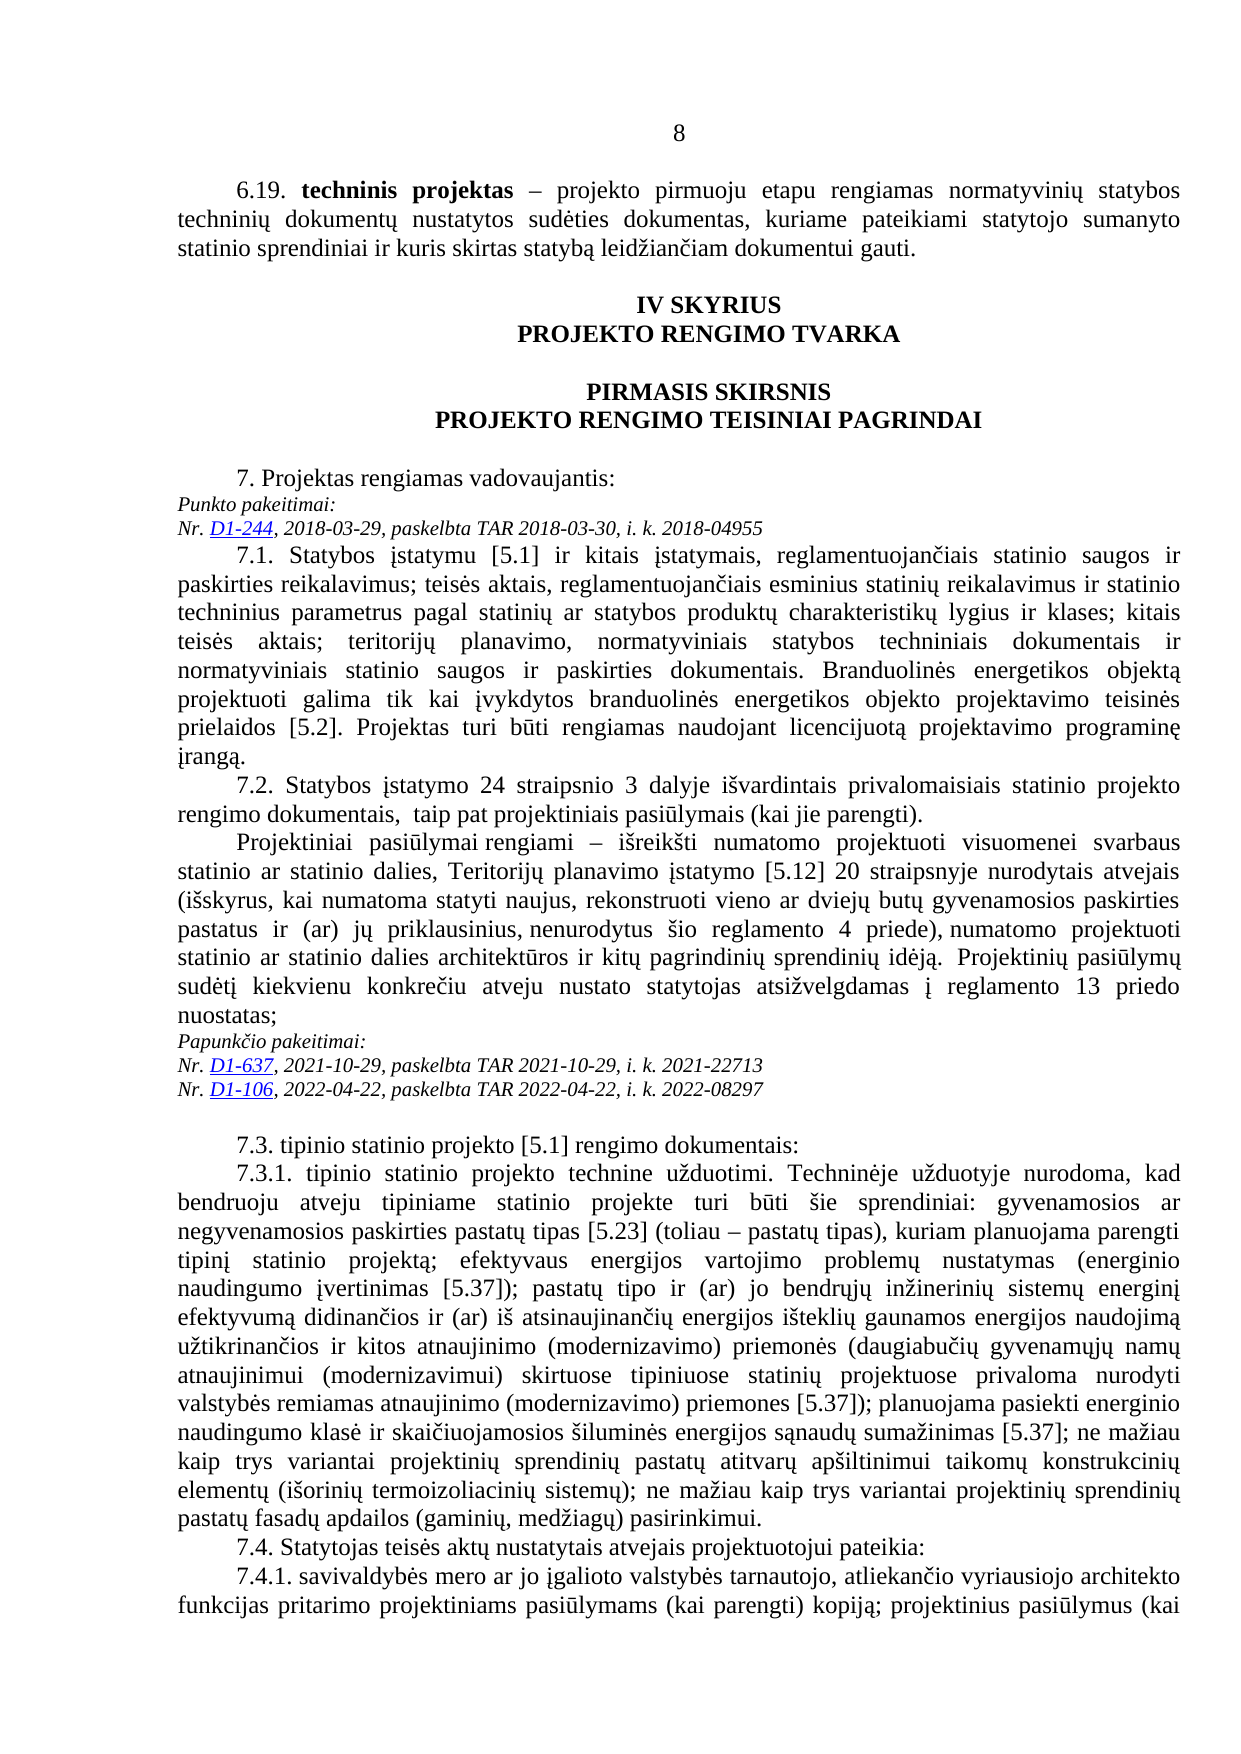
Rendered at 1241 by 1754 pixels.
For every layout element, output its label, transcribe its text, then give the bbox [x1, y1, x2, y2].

text Punkto pakeitimai: [177, 492, 1181, 516]
text 6.19. techninis projektas – projekto pirmuoju etapu rengiamas normatyvinių statybos techninių dokumentų nustatytos sudėties dokumentas, kuriame pateikiami statytojo sumanyto statinio sprendiniai ir kuris skirtas statybą leidžiančiam dokumentui gauti. [177, 176, 1181, 262]
text Nr. D1-637, 2021-10-29, paskelbta TAR 2021-10-29, i. k. 2021-22713 [177, 1053, 1181, 1077]
text Projektiniai pasiūlymai rengiami – išreikšti numatomo projektuoti visuomenei svarbaus statinio ar statinio dalies, Teritorijų planavimo įstatymo [5.12] 20 straipsnyje nurodytais atvejais (išskyrus, kai numatoma statyti naujus, rekonstruoti vieno ar dviejų butų gyvenamosios paskirties pastatus ir (ar) jų priklausinius, nenurodytus šio reglamento 4 priede), numatomo projektuoti statinio ar statinio dalies architektūros ir kitų pagrindinių sprendinių idėją. Projektinių pasiūlymų sudėtį kiekvienu konkrečiu atveju nustato statytojas atsižvelgdamas į reglamento 13 priedo nuostatas; [177, 827, 1181, 1029]
text 7.3. tipinio statinio projekto [5.1] rengimo dokumentais: [177, 1130, 1181, 1158]
text 7. Projektas rengiamas vadovaujantis: [177, 463, 1181, 492]
text Papunkčio pakeitimai: [177, 1029, 1181, 1053]
text 7.3.1. tipinio statinio projekto technine užduotimi. Techninėje užduotyje nurodoma, kad bendruoju atveju tipiniame statinio projekte turi būti šie sprendiniai: gyvenamosios ar negyvenamosios paskirties pastatų tipas [5.23] (toliau – pastatų tipas), kuriam planuojama parengti tipinį statinio projektą; efektyvaus energijos vartojimo problemų nustatymas (energinio naudingumo įvertinimas [5.37]); pastatų tipo ir (ar) jo bendrųjų inžinerinių sistemų energinį efektyvumą didinančios ir (ar) iš atsinaujinančių energijos išteklių gaunamos energijos naudojimą užtikrinančios ir kitos atnaujinimo (modernizavimo) priemonės (daugiabučių gyvenamųjų namų atnaujinimui (modernizavimui) skirtuose tipiniuose statinių projektuose privaloma nurodyti valstybės remiamas atnaujinimo (modernizavimo) priemones [5.37]); planuojama pasiekti energinio naudingumo klasė ir skaičiuojamosios šiluminės energijos sąnaudų sumažinimas [5.37]; ne mažiau kaip trys variantai projektinių sprendinių pastatų atitvarų apšiltinimui taikomų konstrukcinių elementų (išorinių termoizoliacinių sistemų); ne mažiau kaip trys variantai projektinių sprendinių pastatų fasadų apdailos (gaminių, medžiagų) pasirinkimui. [177, 1158, 1181, 1532]
text 7.2. Statybos įstatymo 24 straipsnio 3 dalyje išvardintais privalomaisiais statinio projekto rengimo dokumentais, taip pat projektiniais pasiūlymais (kai jie parengti). [177, 770, 1181, 827]
text 7.4.1. savivaldybės mero ar jo įgalioto valstybės tarnautojo, atliekančio vyriausiojo architekto funkcijas pritarimo projektiniams pasiūlymams (kai parengti) kopiją; projektinius pasiūlymus (kai [177, 1561, 1181, 1618]
text 7.1. Statybos įstatymu [5.1] ir kitais įstatymais, reglamentuojančiais statinio saugos ir paskirties reikalavimus; teisės aktais, reglamentuojančiais esminius statinių reikalavimus ir statinio techninius parametrus pagal statinių ar statybos produktų charakteristikų lygius ir klases; kitais teisės aktais; teritorijų planavimo, normatyviniais statybos techniniais dokumentais ir normatyviniais statinio saugos ir paskirties dokumentais. Branduolinės energetikos objektą projektuoti galima tik kai įvykdytos branduolinės energetikos objekto projektavimo teisinės prielaidos [5.2]. Projektas turi būti rengiamas naudojant licencijuotą projektavimo programinę įrangą. [177, 540, 1181, 770]
text Nr. D1-244, 2018-03-29, paskelbta TAR 2018-03-30, i. k. 2018-04955 [177, 516, 1181, 540]
text Nr. D1-106, 2022-04-22, paskelbta TAR 2022-04-22, i. k. 2022-08297 [177, 1077, 1181, 1101]
text PROJEKTO RENGIMO TVARKA [177, 319, 1181, 348]
text 7.4. Statytojas teisės aktų nustatytais atvejais projektuotojui pateikia: [177, 1532, 1181, 1561]
text PIRMASIS SKIRSNIS [177, 377, 1181, 406]
text IV SKYRIUS [177, 291, 1181, 319]
text PROJEKTO RENGIMO TEISINIAI PAGRINDAI [177, 406, 1181, 434]
